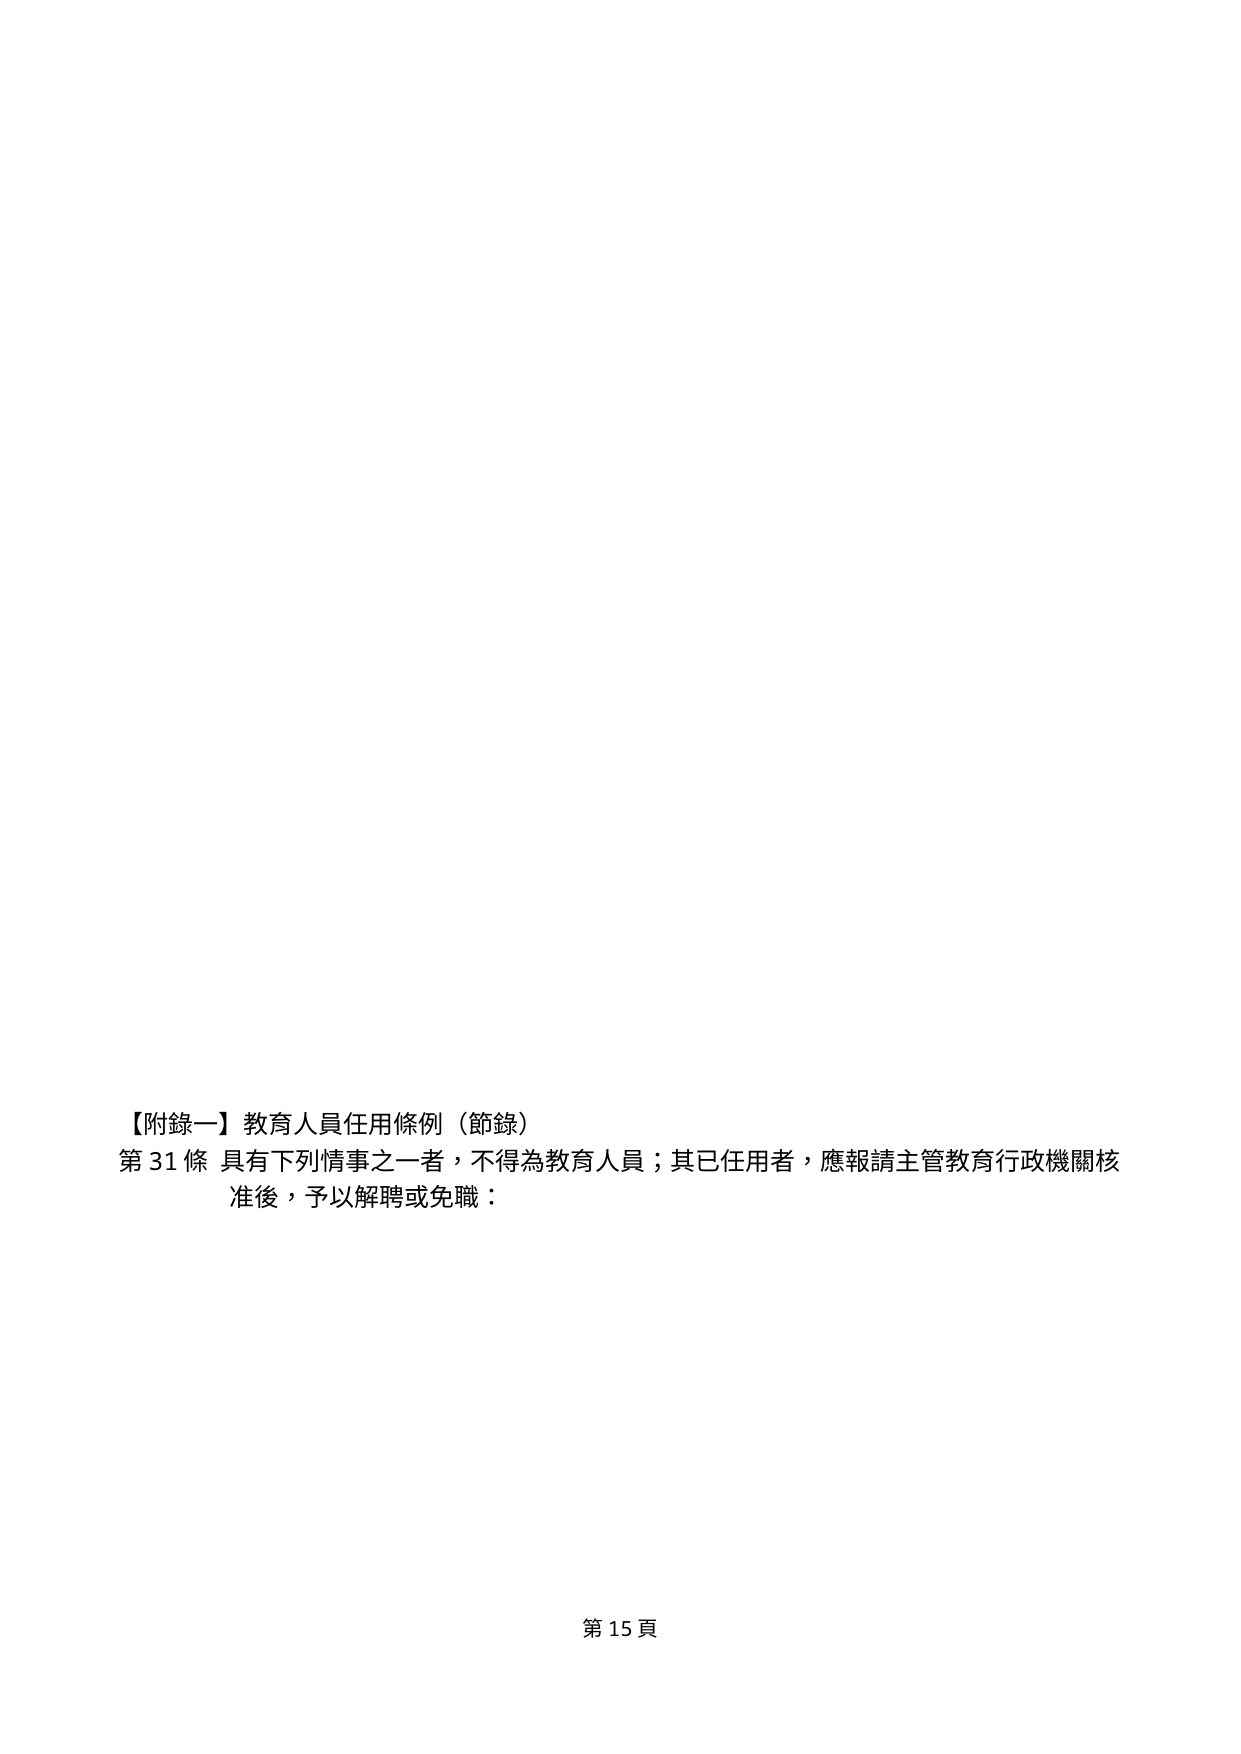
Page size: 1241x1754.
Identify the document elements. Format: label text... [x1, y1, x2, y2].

text 第31條 具有下列情事之一者，不得為教育人員；其已任用者，應報請主管教育行政機關核准後，予以解聘或免職： [118, 1141, 1122, 1213]
text 【附錄一】教育人員任用條例（節錄） [118, 1105, 1122, 1141]
